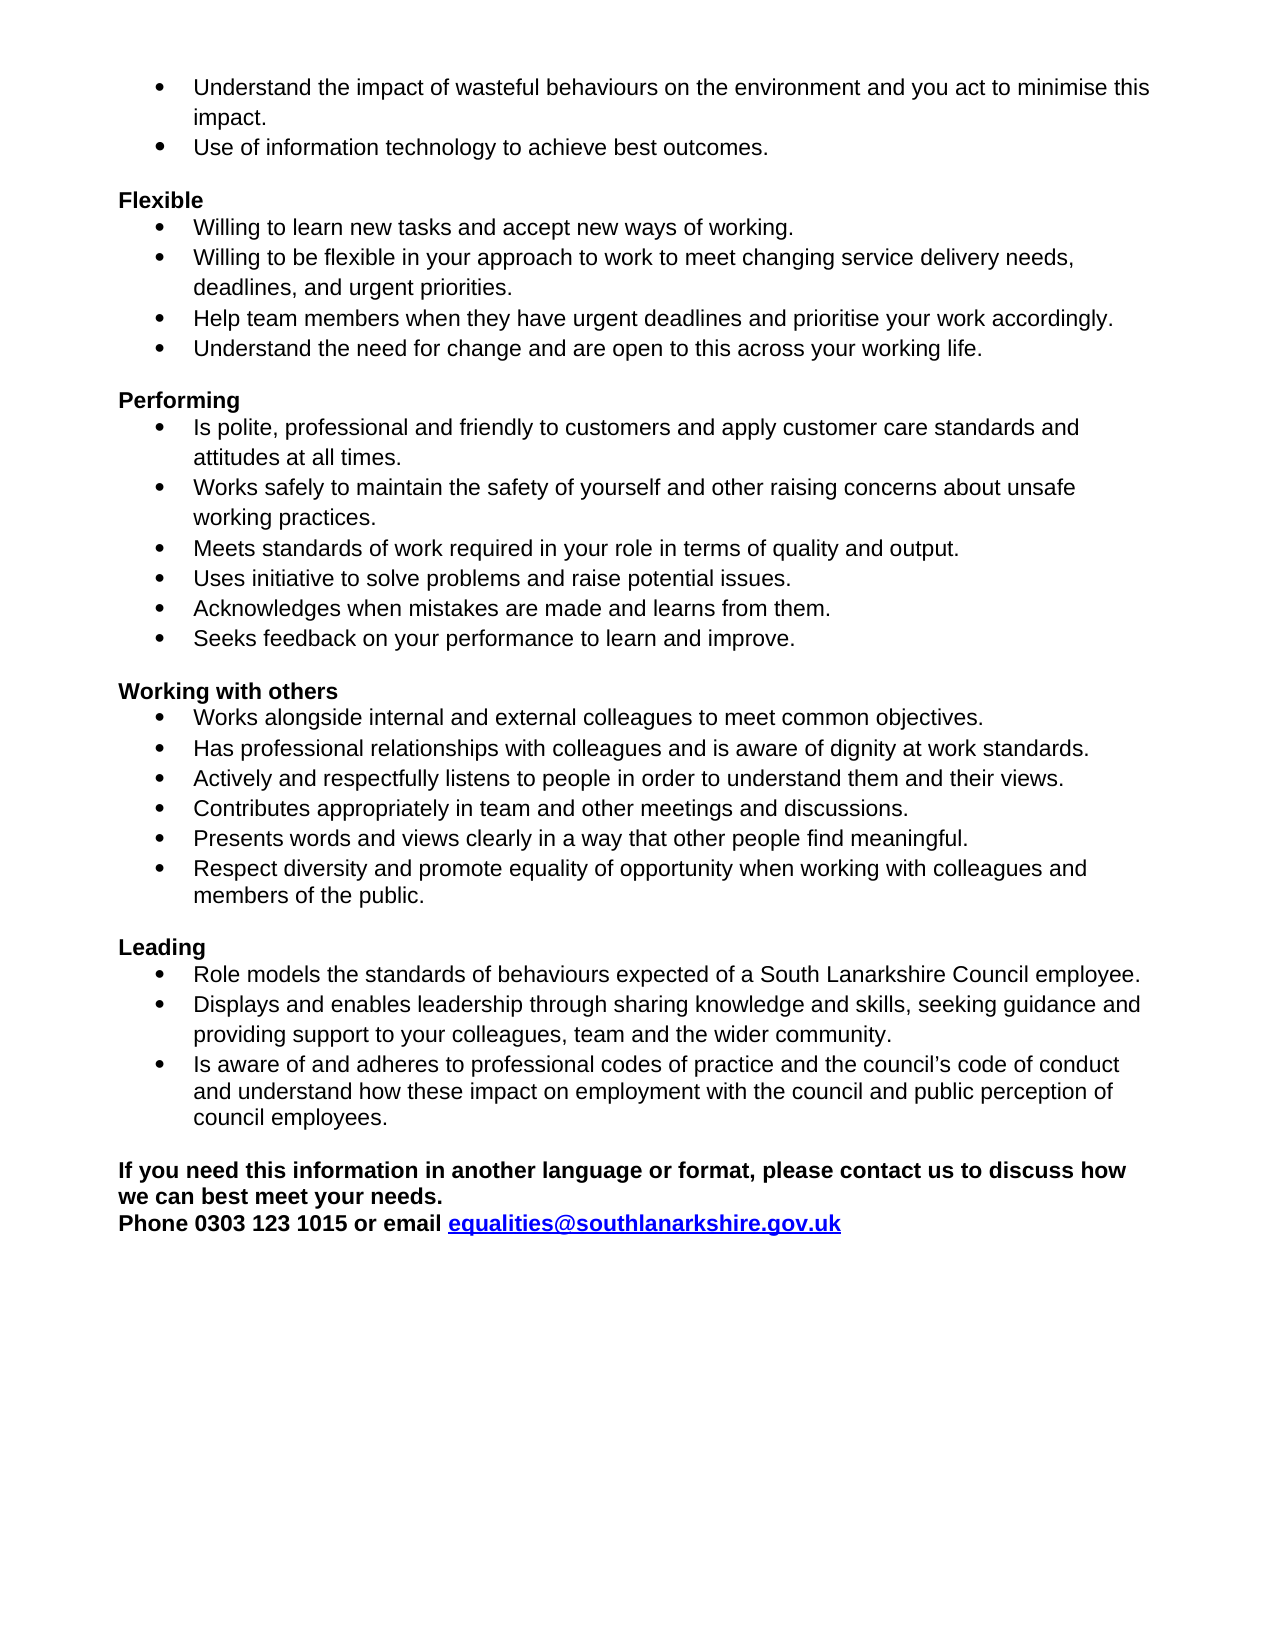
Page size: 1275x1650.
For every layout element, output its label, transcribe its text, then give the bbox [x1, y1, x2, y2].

text If you need this information in another language or format, please contact us to discuss how we can best meet your needs. [118, 1157, 1157, 1209]
list Respect diversity and promote equality of opportunity when working with colleagues and members of the public. [156, 855, 1157, 908]
list Understand the need for change and are open to this across your working life. [156, 335, 1157, 361]
list Displays and enables leadership through sharing knowledge and skills, seeking guidance and providing support to your colleagues, team and the wider community. [156, 991, 1157, 1047]
list Has professional relationships with colleagues and is aware of dignity at work standards. [156, 734, 1157, 761]
text Phone 0303 123 1015 or email equalities@southlanarkshire.gov.uk [118, 1209, 1157, 1236]
list Contributes appropriately in team and other meetings and discussions. [156, 795, 1157, 821]
list Uses initiative to solve problems and raise potential issues. [156, 565, 1157, 591]
list Willing to learn new tasks and accept new ways of working. [156, 214, 1157, 240]
list Actively and respectfully listens to people in order to understand them and their views. [156, 765, 1157, 791]
list Works safely to maintain the safety of yourself and other raising concerns about unsafe working practices. [156, 474, 1157, 531]
list Is aware of and adheres to professional codes of practice and the council’s code of conduct and understand how these impact on employment with the council and public perception of council employees. [156, 1051, 1157, 1130]
list Acknowledges when mistakes are made and learns from them. [156, 595, 1157, 621]
list Seeks feedback on your performance to learn and improve. [156, 625, 1157, 652]
text Working with others [118, 678, 1157, 704]
list Meets standards of work required in your role in terms of quality and output. [156, 534, 1157, 561]
text Performing [118, 387, 1157, 414]
text Leading [118, 934, 1157, 961]
list Presents words and views clearly in a way that other people find meaningful. [156, 825, 1157, 851]
list Role models the standards of behaviours expected of a South Lanarkshire Council employee. [156, 961, 1157, 987]
list Use of information technology to achieve best outcomes. [156, 134, 1157, 161]
list Willing to be flexible in your approach to work to meet changing service delivery needs, deadlines, and urgent priorities. [156, 244, 1157, 301]
list Help team members when they have urgent deadlines and prioritise your work accordingly. [156, 304, 1157, 331]
list Is polite, professional and friendly to customers and apply customer care standards and attitudes at all times. [156, 414, 1157, 470]
list Works alongside internal and external colleagues to meet common objectives. [156, 704, 1157, 731]
list Understand the impact of wasteful behaviours on the environment and you act to minimise this impact. [156, 74, 1157, 130]
text Flexible [118, 187, 1157, 214]
